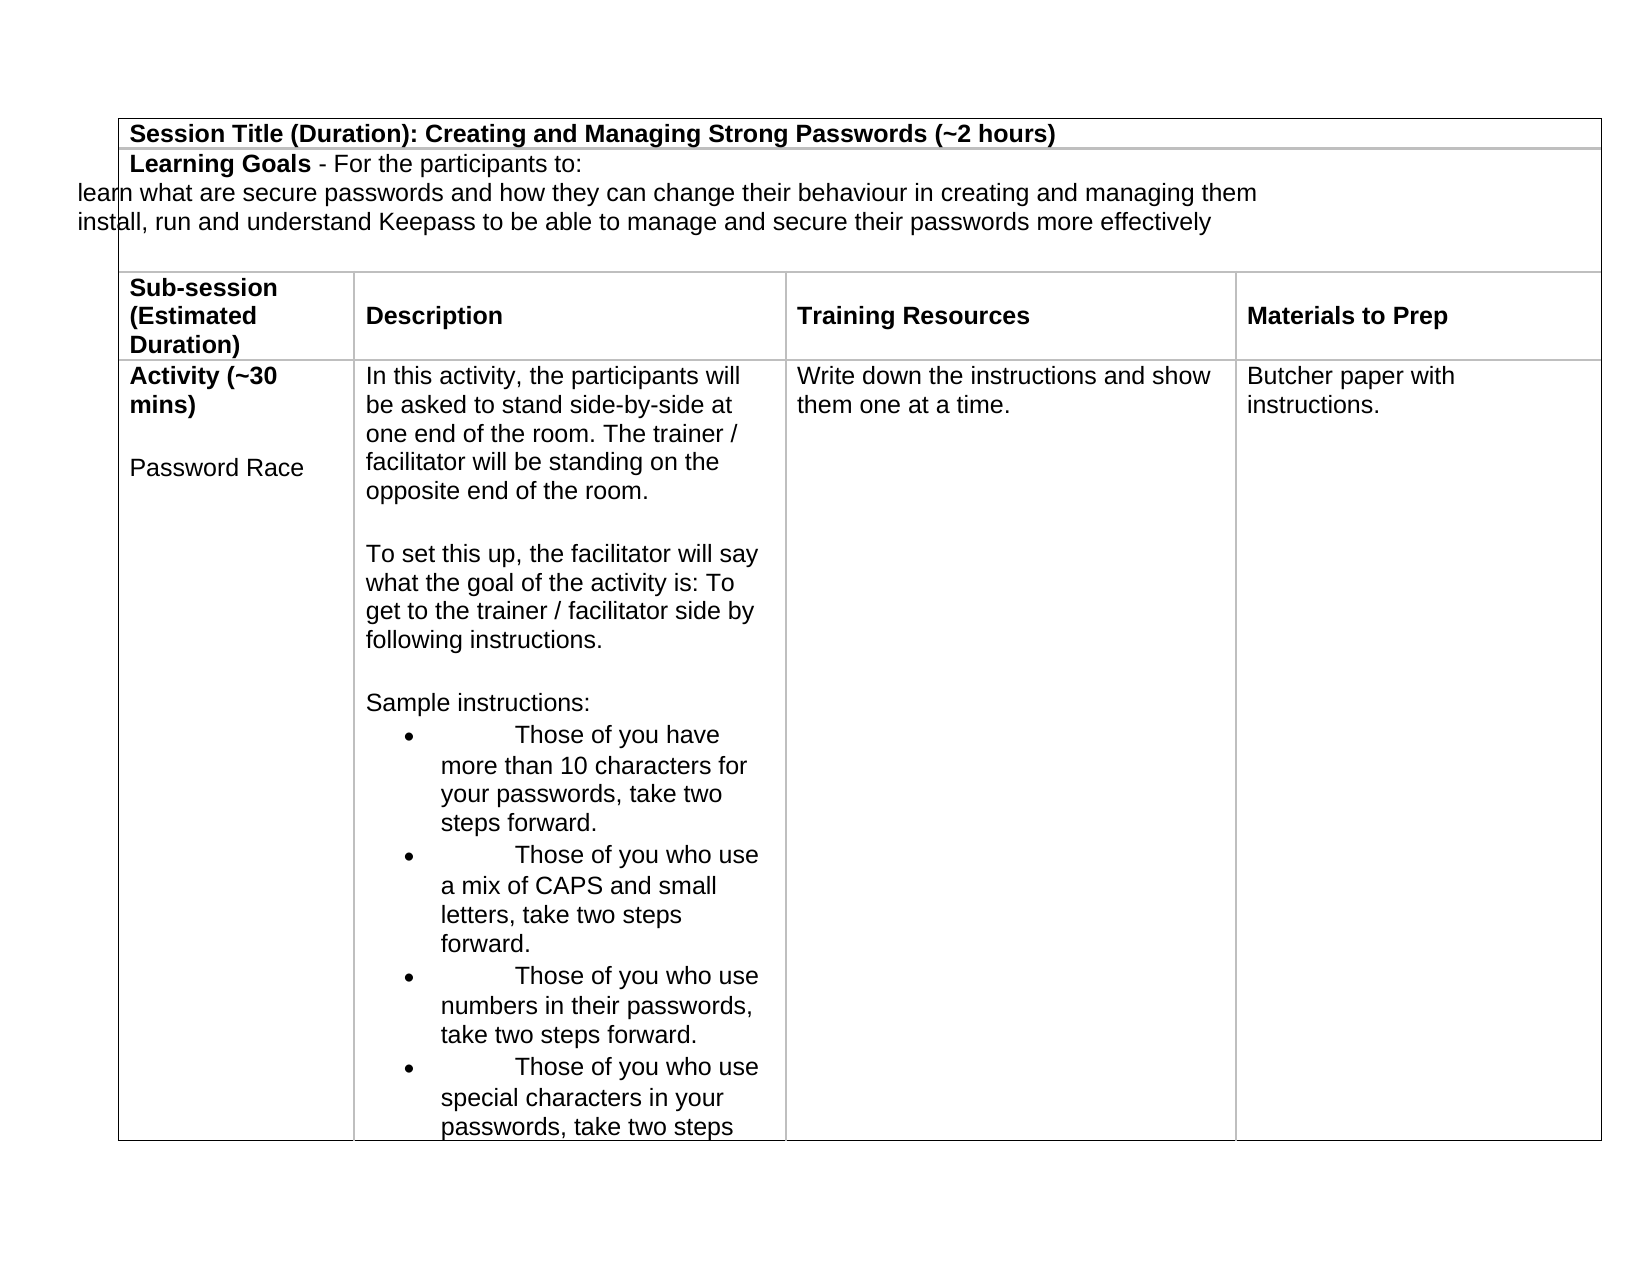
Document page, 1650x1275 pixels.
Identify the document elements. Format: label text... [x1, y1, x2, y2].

table_cell Sub-session (Estimated Duration) [119, 273, 353, 359]
table_cell In this activity, the participants will be asked to stand side-by-side at one end of the room. The trainer / facilitator will be standing on the opposite end of the room. To set this up, the facilitator will say what the goal of the activity is: To get to the trainer / facilitator side by following instructions. Sample instructions: Those of you have more than 10 characters for your passwords, take two steps forward. Those of you who use a mix of CAPS and small letters, take two steps forward. Those of you who use numbers in their passwords, take two steps forward. Those of you who use special characters in your passwords, take two steps forward. Those of you who use your birthday, your partners birthday, your kids' birthday in your password, take three steps back. Those of you who use real words in your passwords, take three steps back. Those of you who use the same password for two accounts, take five steps backwards. [355, 361, 785, 1140]
table_cell Description [355, 273, 785, 359]
table_header Session Title (Duration): Creating and Managing Strong Passwords (~2 hours) [119, 119, 1601, 147]
table_cell Training Resources [787, 273, 1235, 359]
table_cell Materials to Prep [1237, 273, 1601, 359]
table_cell Butcher paper with instructions. [1237, 361, 1601, 1140]
table_cell Activity (~30 mins) Password Race [119, 361, 353, 1140]
table_cell Learning Goals - For the participants to: learn what are secure passwords and how they can change their behaviour in creating and managing them install, run and understand Keepass to be able to manage and secure their passwords more effectively [119, 150, 1601, 271]
table_cell Write down the instructions and show them one at a time. [787, 361, 1235, 1140]
